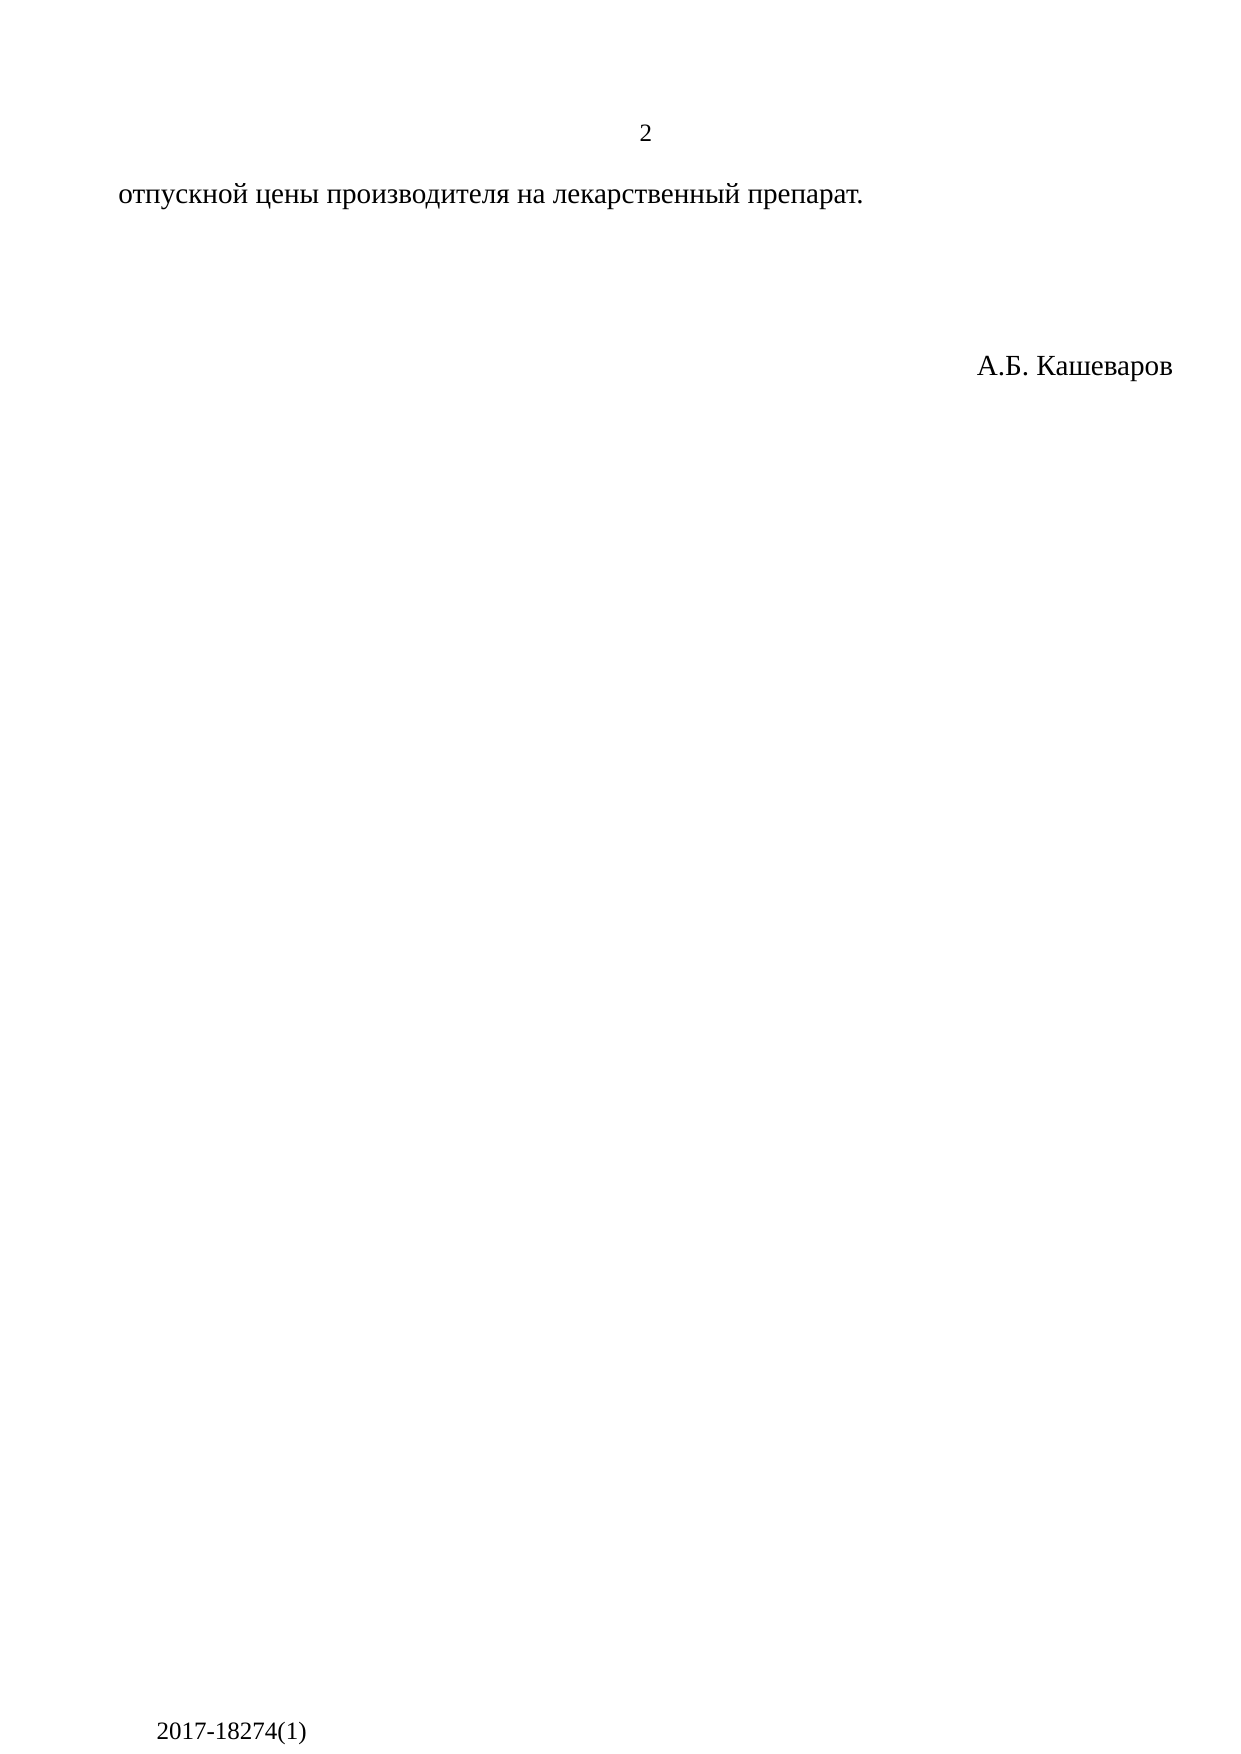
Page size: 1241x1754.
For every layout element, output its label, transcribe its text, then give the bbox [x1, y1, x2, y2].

text А.Б. Кашеваров [118, 348, 1173, 382]
text отпускной цены производителя на лекарственный препарат. [118, 176, 1173, 210]
